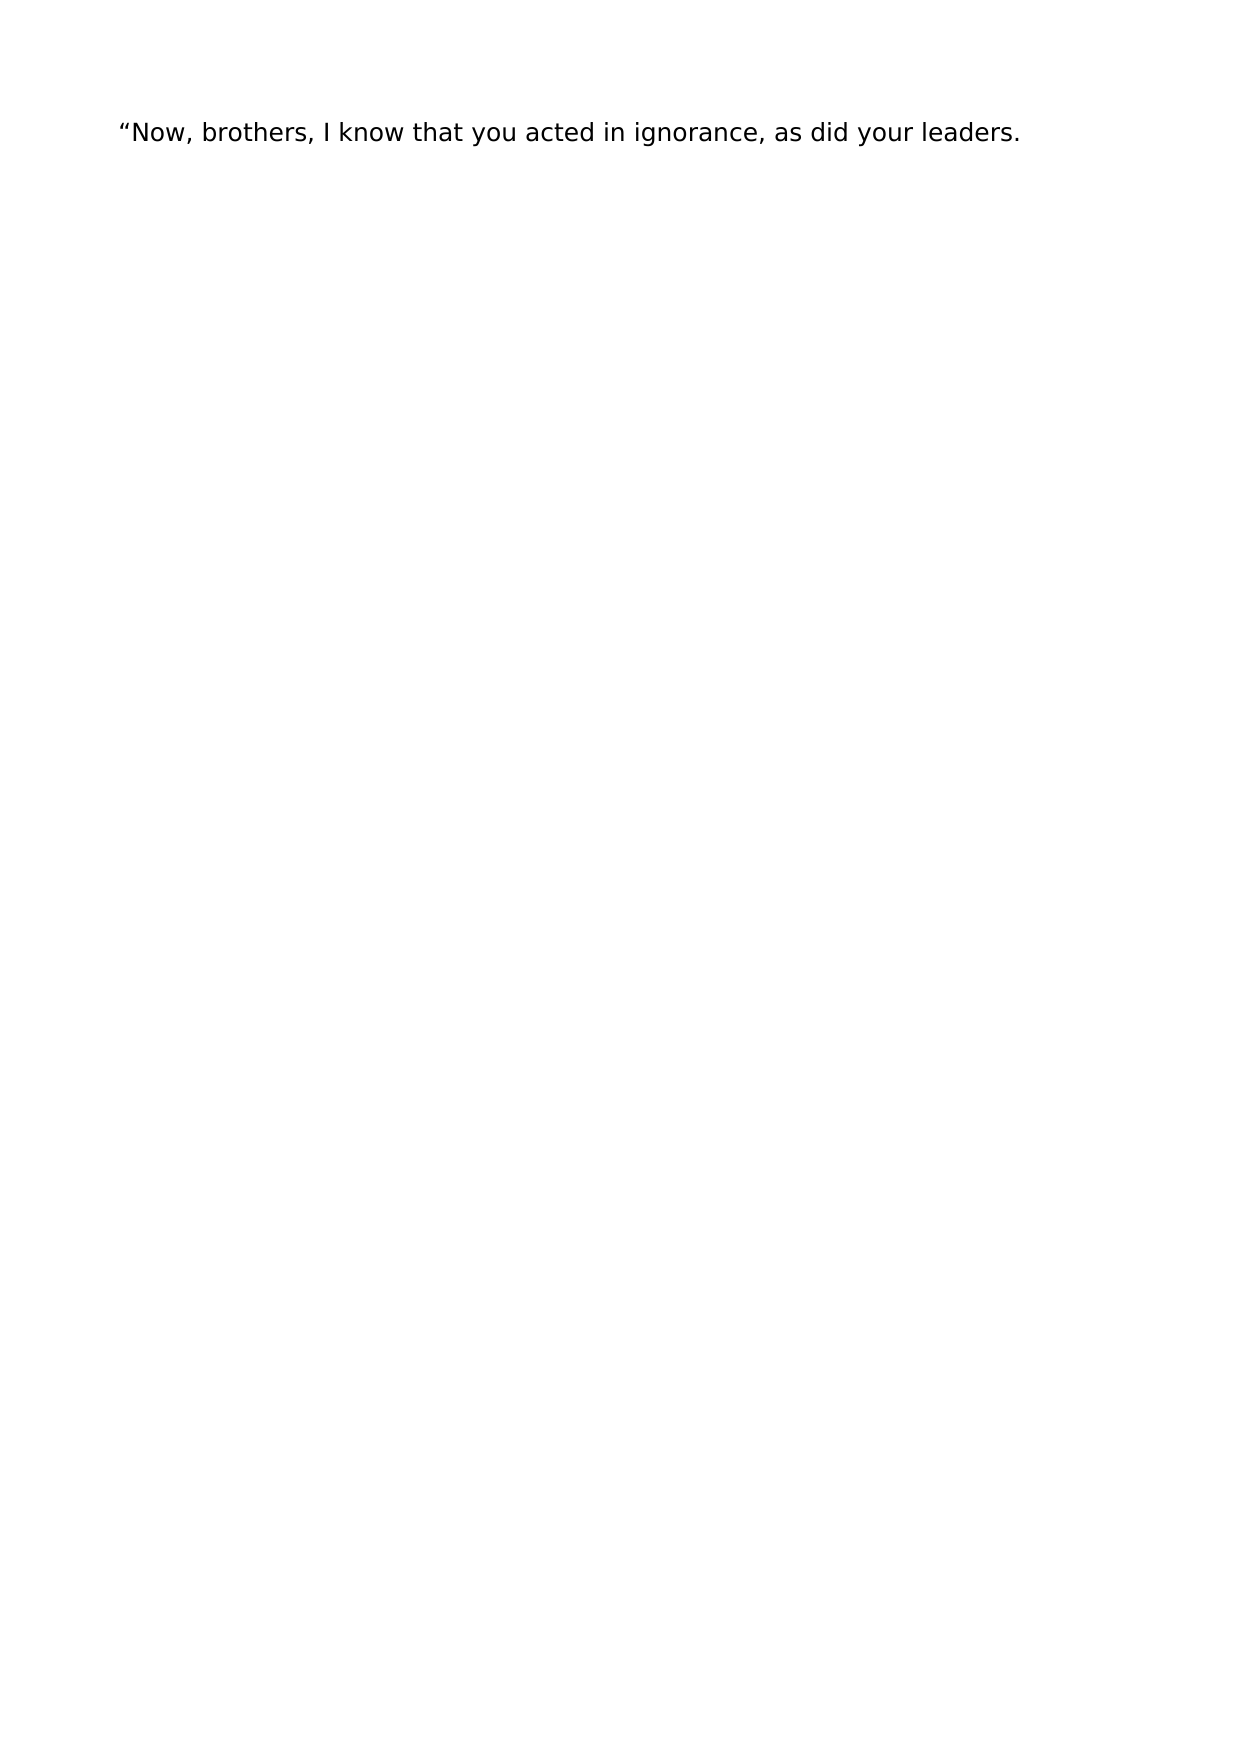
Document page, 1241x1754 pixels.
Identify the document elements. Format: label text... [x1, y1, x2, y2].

text “Now, brothers, I know that you acted in ignorance, as did your leaders. [118, 118, 1122, 147]
